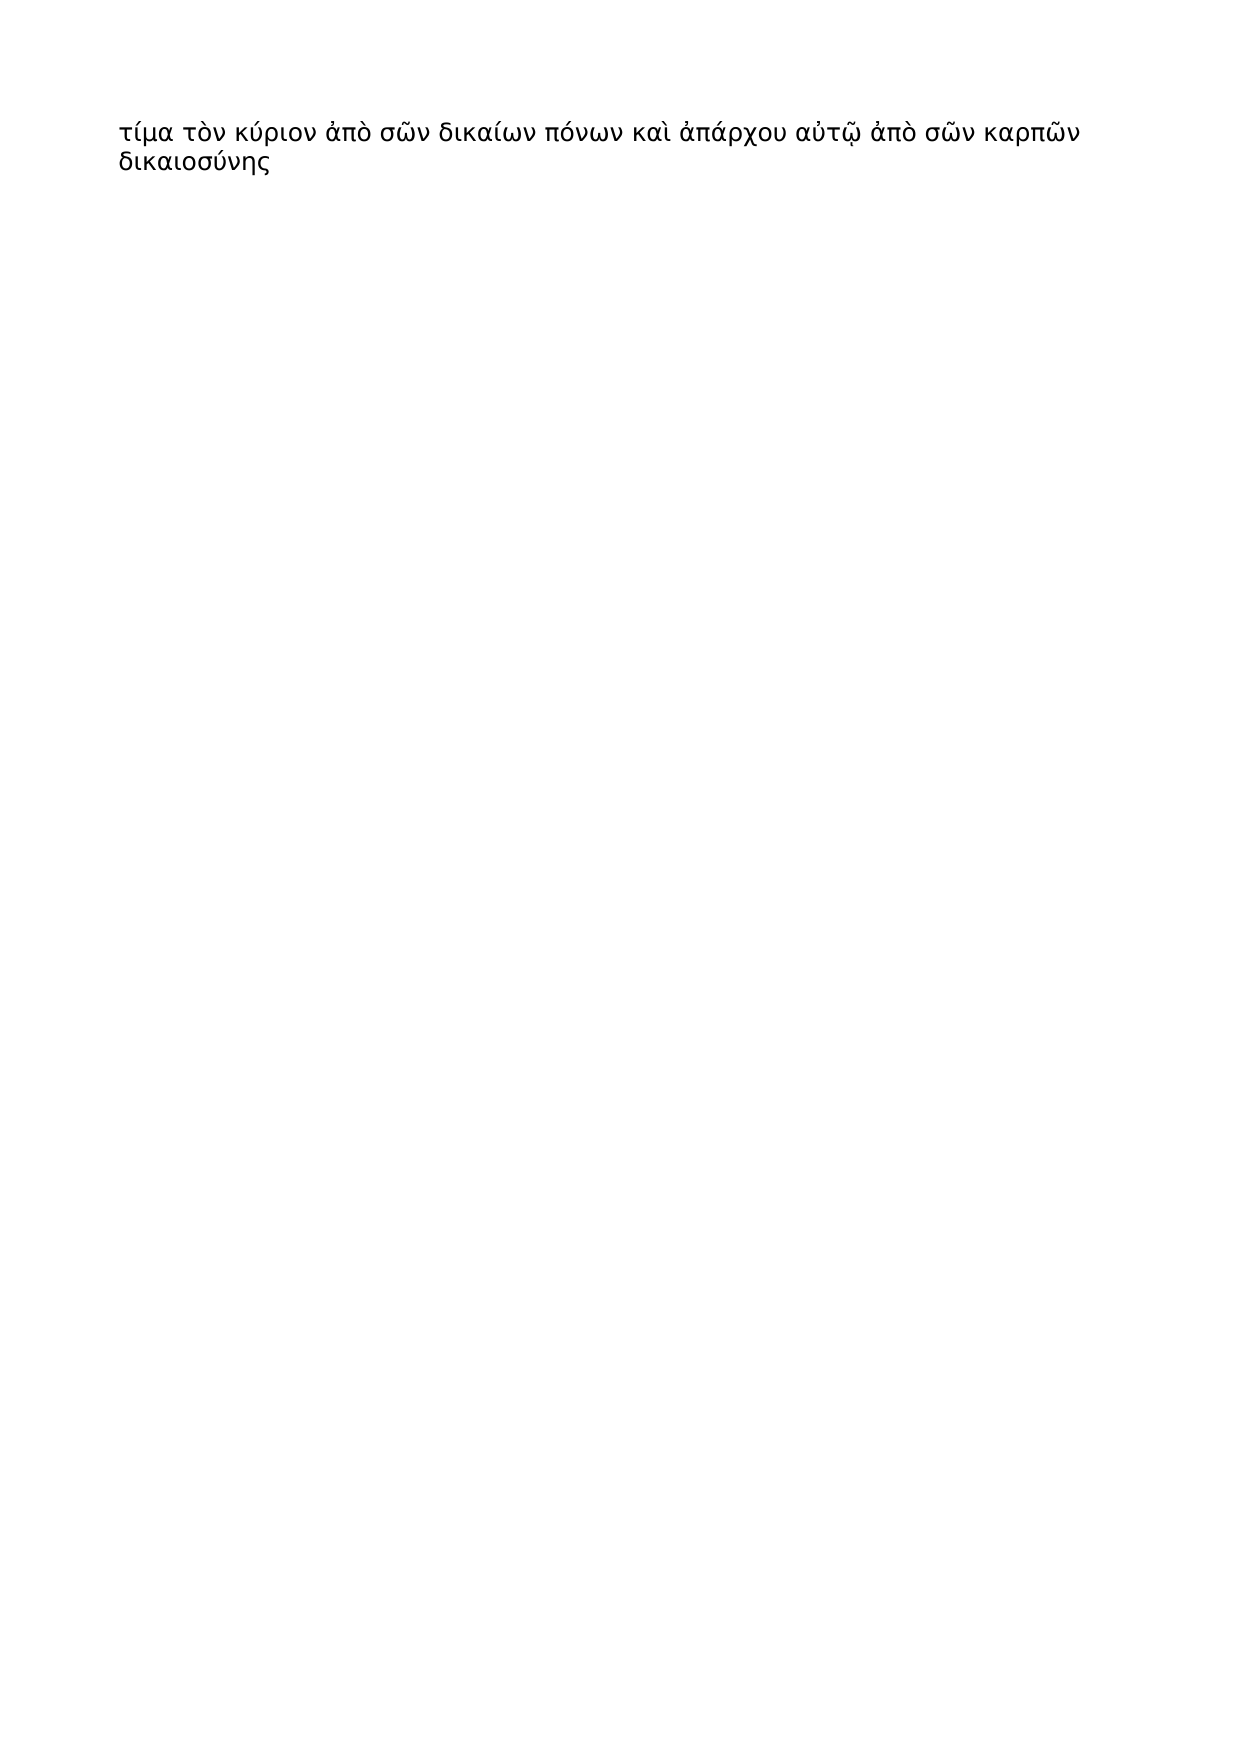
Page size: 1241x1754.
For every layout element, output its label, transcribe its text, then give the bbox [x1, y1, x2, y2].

text τίμα τὸν κύριον ἀπὸ σῶν δικαίων πόνων καὶ ἀπάρχου αὐτῷ ἀπὸ σῶν καρπῶν δικαιοσύνης [118, 118, 1122, 176]
